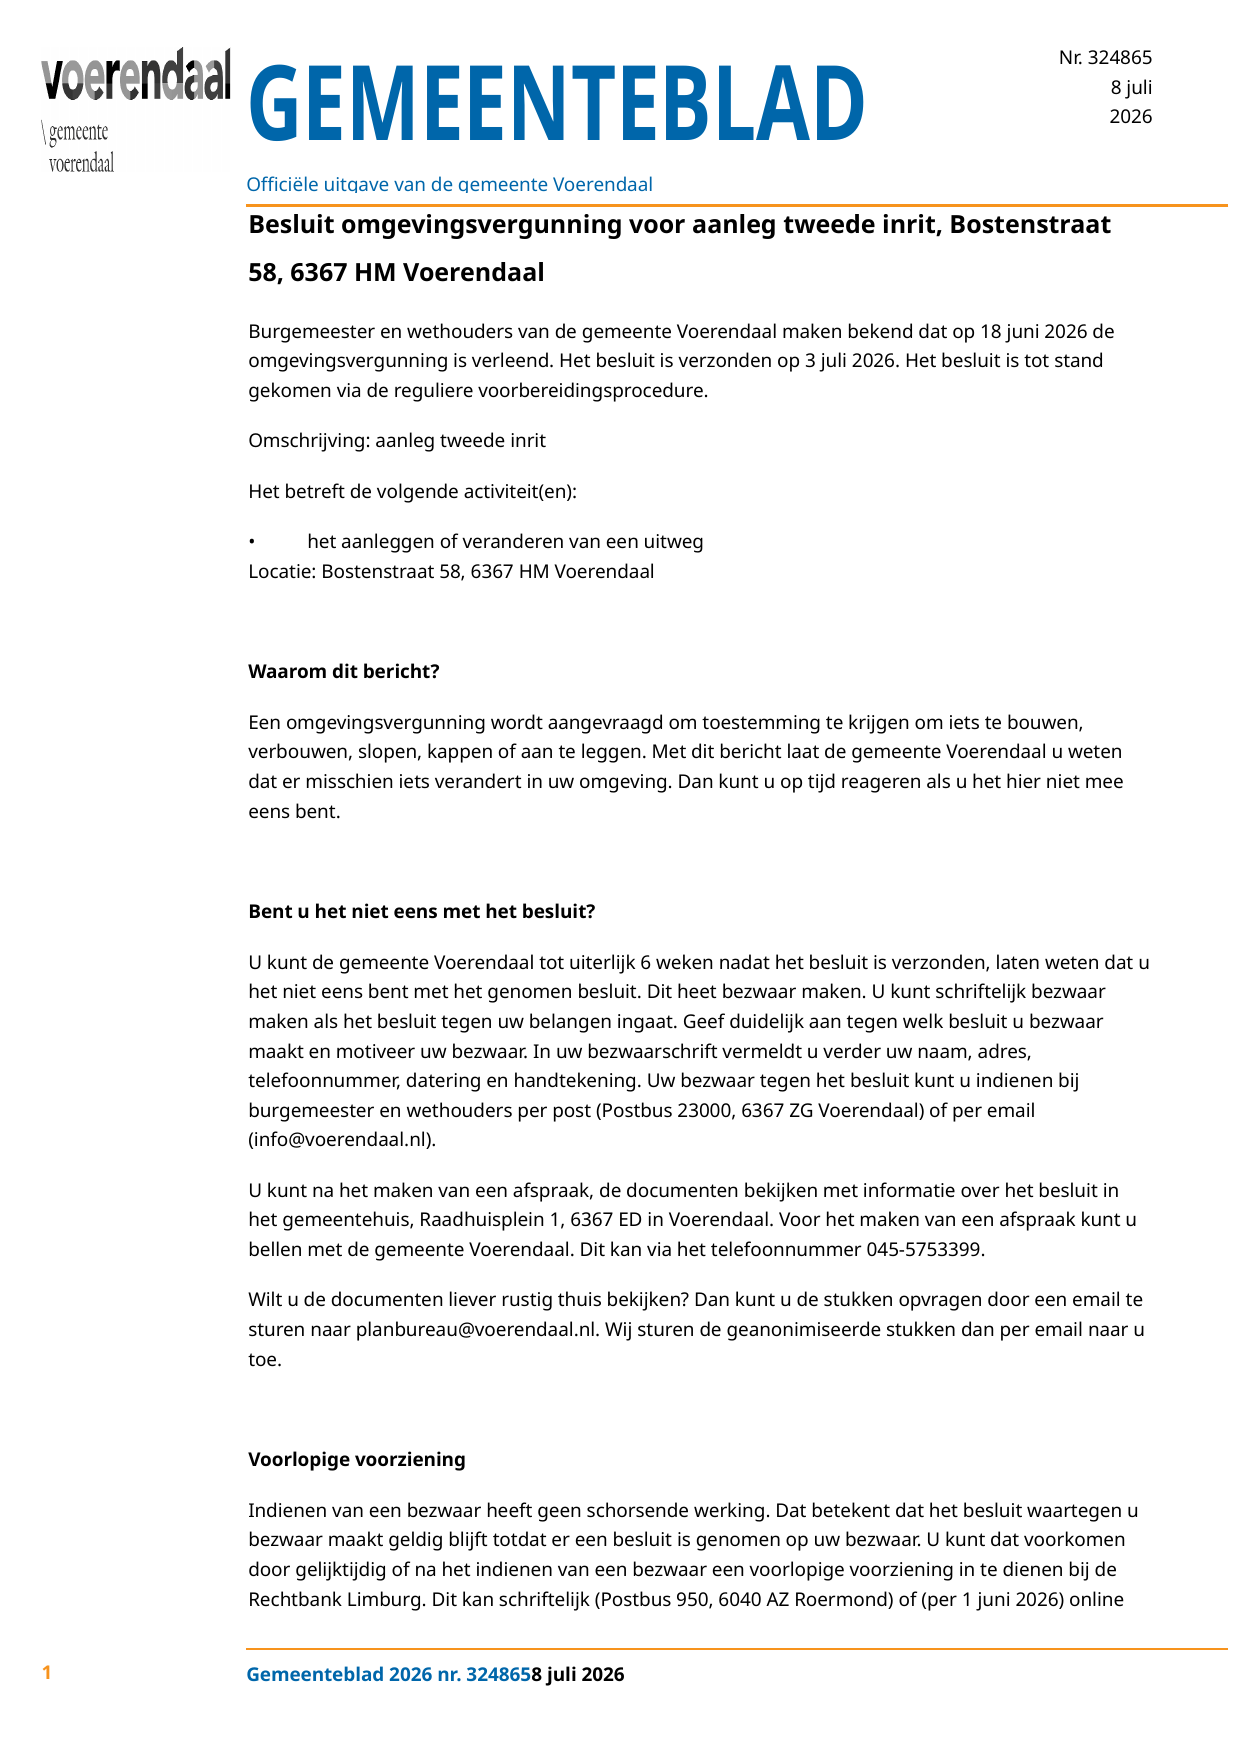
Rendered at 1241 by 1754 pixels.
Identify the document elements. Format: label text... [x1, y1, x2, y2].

text Locatie: Bostenstraat 58, 6367 HM Voerendaal [248, 558, 1152, 584]
text U kunt na het maken van een afspraak, de documenten bekijken met informatie over het besluit in het gemeentehuis, Raadhuisplein 1, 6367 ED in Voerendaal. Voor het maken van een afspraak kunt u bellen met de gemeente Voerendaal. Dit kan via het telefoonnummer 045-5753399. [248, 1177, 1152, 1262]
text Een omgevingsvergunning wordt aangevraagd om toestemming te krijgen om iets te bouwen, verbouwen, slopen, kappen of aan te leggen. Met dit bericht laat de gemeente Voerendaal u weten dat er misschien iets verandert in uw omgeving. Dan kunt u op tijd reageren als u het hier niet mee eens bent. [248, 709, 1152, 824]
text Indienen van een bezwaar heeft geen schorsende werking. Dat betekent dat het besluit waartegen u bezwaar maakt geldig blijft totdat er een besluit is genomen op uw bezwaar. U kunt dat voorkomen door gelijktijdig of na het indienen van een bezwaar een voorlopige voorziening in te dienen bij de Rechtbank Limburg. Dit kan schriftelijk (Postbus 950, 6040 AZ Roermond) of (per 1 juni 2026) online [248, 1497, 1152, 1612]
text U kunt de gemeente Voerendaal tot uiterlijk 6 weken nadat het besluit is verzonden, laten weten dat u het niet eens bent met het genomen besluit. Dit heet bezwaar maken. U kunt schriftelijk bezwaar maken als het besluit tegen uw belangen ingaat. Geef duidelijk aan tegen welk besluit u bezwaar maakt en motiveer uw bezwaar. In uw bezwaarschrift vermeldt u verder uw naam, adres, telefoonnummer, datering en handtekening. Uw bezwaar tegen het besluit kunt u indienen bij burgemeester en wethouders per post (Postbus 23000, 6367 ZG Voerendaal) of per email (info@voerendaal.nl). [248, 949, 1152, 1152]
text Omschrijving: aanleg tweede inrit [248, 427, 1152, 453]
text Voorlopige voorziening [248, 1447, 1152, 1472]
text Het betreft de volgende activiteit(en): [248, 478, 1152, 504]
text Wilt u de documenten liever rustig thuis bekijken? Dan kunt u de stukken opvragen door een email te sturen naar planbureau@voerendaal.nl. Wij sturen de geanonimiseerde stukken dan per email naar u toe. [248, 1287, 1152, 1372]
text Burgemeester en wethouders van de gemeente Voerendaal maken bekend dat op 18 juni 2026 de omgevingsvergunning is verleend. Het besluit is verzonden op 3 juli 2026. Het besluit is tot stand gekomen via de reguliere voorbereidingsprocedure. [248, 318, 1152, 403]
picture [41, 47, 231, 172]
list het aanleggen of veranderen van een uitweg [248, 528, 1152, 554]
text Besluit omgevingsvergunning voor aanleg tweede inrit, Bostenstraat 58, 6367 HM Voerendaal [248, 207, 1152, 288]
text Bent u het niet eens met het besluit? [248, 899, 1152, 924]
text Waarom dit bericht? [248, 659, 1152, 684]
